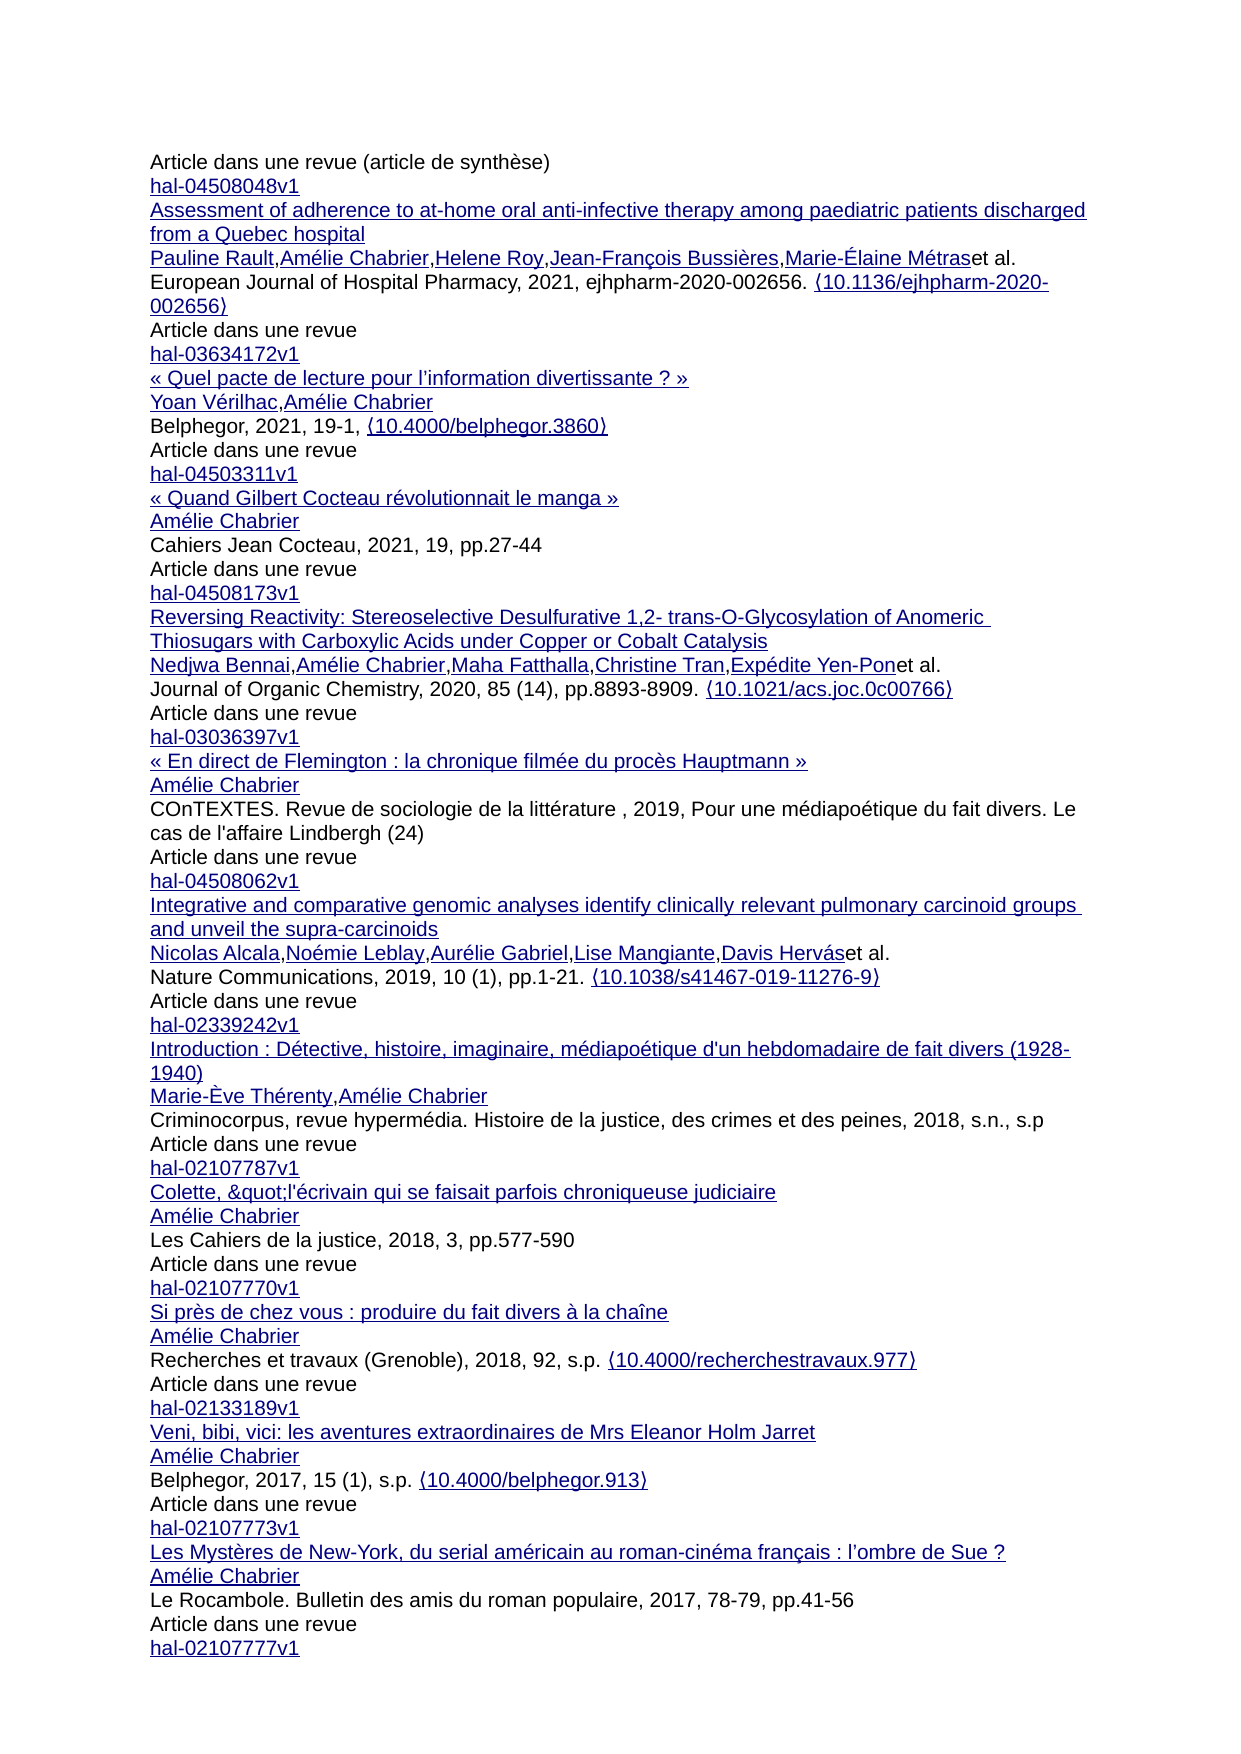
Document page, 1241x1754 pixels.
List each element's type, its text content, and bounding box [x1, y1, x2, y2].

table_cell Si près de chez vous : produire du fait divers à la chaîne Amélie Chabrier Recherches et travaux (Grenoble), 2018, 92, s.p. ⟨10.4000/recherchestravaux.977⟩ Article dans une revue hal-02133189v1 [150, 1300, 1090, 1420]
table_cell Integrative and comparative genomic analyses identify clinically relevant pulmonary carcinoid groups and unveil the supra-carcinoids Nicolas Alcala,Noémie Leblay,Aurélie Gabriel,Lise Mangiante,Davis Herváset al. Nature Communications, 2019, 10 (1), pp.1-21. ⟨10.1038/s41467-019-11276-9⟩ Article dans une revue hal-02339242v1 [150, 893, 1090, 1036]
table_cell Assessment of adherence to at-home oral anti-infective therapy among paediatric patients discharged from a Quebec hospital Pauline Rault,Amélie Chabrier,Helene Roy,Jean-François Bussières,Marie-Élaine Métraset al. European Journal of Hospital Pharmacy, 2021, ejhpharm-2020-002656. ⟨10.1136/ejhpharm-2020-002656⟩ Article dans une revue hal-03634172v1 [150, 198, 1090, 366]
table_cell « Quel pacte de lecture pour l’information divertissante ? » Yoan Vérilhac,Amélie Chabrier Belphegor, 2021, 19-1, ⟨10.4000/belphegor.3860⟩ Article dans une revue hal-04503311v1 [150, 366, 1090, 485]
table_cell « Quand Gilbert Cocteau révolutionnait le manga » Amélie Chabrier Cahiers Jean Cocteau, 2021, 19, pp.27-44 Article dans une revue hal-04508173v1 [150, 485, 1090, 605]
table_cell Veni, bibi, vici: les aventures extraordinaires de Mrs Eleanor Holm Jarret Amélie Chabrier Belphegor, 2017, 15 (1), s.p. ⟨10.4000/belphegor.913⟩ Article dans une revue hal-02107773v1 [150, 1420, 1090, 1539]
table_cell Reversing Reactivity: Stereoselective Desulfurative 1,2- trans-O-Glycosylation of Anomeric Thiosugars with Carboxylic Acids under Copper or Cobalt Catalysis Nedjwa Bennai,Amélie Chabrier,Maha Fatthalla,Christine Tran,Expédite Yen-Ponet al. Journal of Organic Chemistry, 2020, 85 (14), pp.8893-8909. ⟨10.1021/acs.joc.0c00766⟩ Article dans une revue hal-03036397v1 [150, 605, 1090, 749]
table_cell Article dans une revue (article de synthèse) hal-04508048v1 [150, 150, 1090, 198]
table_cell Colette, &quot;l'écrivain qui se faisait parfois chroniqueuse judiciaire Amélie Chabrier Les Cahiers de la justice, 2018, 3, pp.577-590 Article dans une revue hal-02107770v1 [150, 1180, 1090, 1300]
table_cell Introduction : Détective, histoire, imaginaire, médiapoétique d'un hebdomadaire de fait divers (1928-1940) Marie-Ève Thérenty,Amélie Chabrier Criminocorpus, revue hypermédia. Histoire de la justice, des crimes et des peines, 2018, s.n., s.p Article dans une revue hal-02107787v1 [150, 1036, 1090, 1180]
table_cell Les Mystères de New-York, du serial américain au roman-cinéma français : l’ombre de Sue ? Amélie Chabrier Le Rocambole. Bulletin des amis du roman populaire, 2017, 78-79, pp.41-56 Article dans une revue hal-02107777v1 [150, 1540, 1090, 1659]
table_cell « En direct de Flemington : la chronique filmée du procès Hauptmann » Amélie Chabrier COnTEXTES. Revue de sociologie de la littérature , 2019, Pour une médiapoétique du fait divers. Le cas de l'affaire Lindbergh (24) Article dans une revue hal-04508062v1 [150, 749, 1090, 893]
